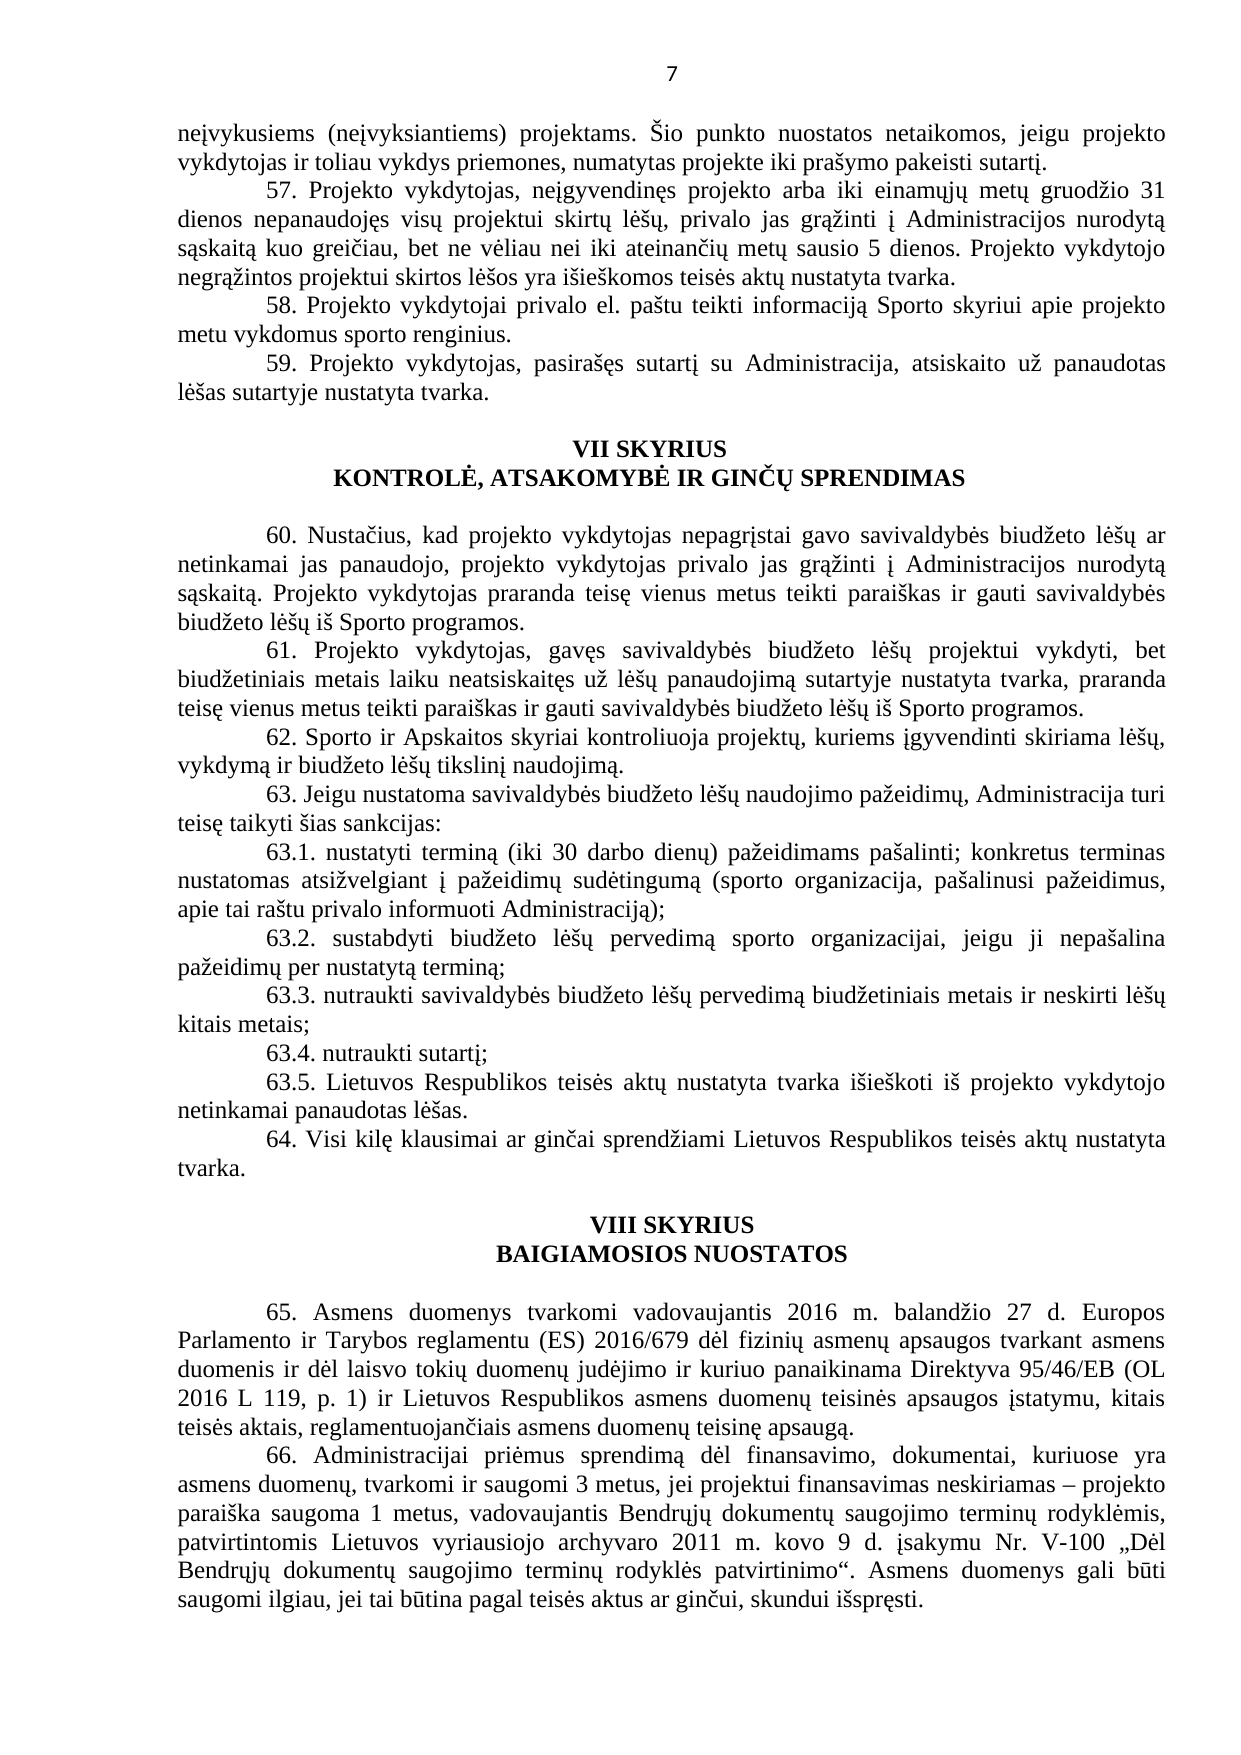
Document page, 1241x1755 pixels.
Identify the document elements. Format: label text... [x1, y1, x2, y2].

text neįvykusiems (neįvyksiantiems) projektams. Šio punkto nuostatos netaikomos, jeigu projekto vykdytojas ir toliau vykdys priemones, numatytas projekte iki prašymo pakeisti sutartį. [177, 118, 1167, 176]
text 63.3. nutraukti savivaldybės biudžeto lėšų pervedimą biudžetiniais metais ir neskirti lėšų kitais metais; [177, 981, 1167, 1038]
text 62. Sporto ir Apskaitos skyriai kontroliuoja projektų, kuriems įgyvendinti skiriama lėšų, vykdymą ir biudžeto lėšų tikslinį naudojimą. [177, 722, 1167, 779]
text 61. Projekto vykdytojas, gavęs savivaldybės biudžeto lėšų projektui vykdyti, bet biudžetiniais metais laiku neatsiskaitęs už lėšų panaudojimą sutartyje nustatyta tvarka, praranda teisę vienus metus teikti paraiškas ir gauti savivaldybės biudžeto lėšų iš Sporto programos. [177, 636, 1167, 722]
text 58. Projekto vykdytojai privalo el. paštu teikti informaciją Sporto skyriui apie projekto metu vykdomus sporto renginius. [177, 291, 1167, 348]
text VIII SKYRIUS [177, 1211, 1167, 1239]
text 60. Nustačius, kad projekto vykdytojas nepagrįstai gavo savivaldybės biudžeto lėšų ar netinkamai jas panaudojo, projekto vykdytojas privalo jas grąžinti į Administracijos nurodytą sąskaitą. Projekto vykdytojas praranda teisę vienus metus teikti paraiškas ir gauti savivaldybės biudžeto lėšų iš Sporto programos. [177, 521, 1167, 636]
text 57. Projekto vykdytojas, neįgyvendinęs projekto arba iki einamųjų metų gruodžio 31 dienos nepanaudojęs visų projektui skirtų lėšų, privalo jas grąžinti į Administracijos nurodytą sąskaitą kuo greičiau, bet ne vėliau nei iki ateinančių metų sausio 5 dienos. Projekto vykdytojo negrąžintos projektui skirtos lėšos yra išieškomos teisės aktų nustatyta tvarka. [177, 176, 1167, 291]
text 63.1. nustatyti terminą (iki 30 darbo dienų) pažeidimams pašalinti; konkretus terminas nustatomas atsižvelgiant į pažeidimų sudėtingumą (sporto organizacija, pašalinusi pažeidimus, apie tai raštu privalo informuoti Administraciją); [177, 837, 1167, 923]
text 59. Projekto vykdytojas, pasirašęs sutartį su Administracija, atsiskaito už panaudotas lėšas sutartyje nustatyta tvarka. [177, 348, 1167, 406]
text 63.2. sustabdyti biudžeto lėšų pervedimą sporto organizacijai, jeigu ji nepašalina pažeidimų per nustatytą terminą; [177, 923, 1167, 981]
text VII SKYRIUS [177, 434, 1122, 463]
text 63. Jeigu nustatoma savivaldybės biudžeto lėšų naudojimo pažeidimų, Administracija turi teisę taikyti šias sankcijas: [177, 779, 1167, 837]
text 63.4. nutraukti sutartį; [177, 1038, 1167, 1067]
text 64. Visi kilę klausimai ar ginčai sprendžiami Lietuvos Respublikos teisės aktų nustatyta tvarka. [177, 1124, 1167, 1182]
text 65. Asmens duomenys tvarkomi vadovaujantis 2016 m. balandžio 27 d. Europos Parlamento ir Tarybos reglamentu (ES) 2016/679 dėl fizinių asmenų apsaugos tvarkant asmens duomenis ir dėl laisvo tokių duomenų judėjimo ir kuriuo panaikinama Direktyva 95/46/EB (OL 2016 L 119, p. 1) ir Lietuvos Respublikos asmens duomenų teisinės apsaugos įstatymu, kitais teisės aktais, reglamentuojančiais asmens duomenų teisinę apsaugą. [177, 1297, 1167, 1441]
text 66. Administracijai priėmus sprendimą dėl finansavimo, dokumentai, kuriuose yra asmens duomenų, tvarkomi ir saugomi 3 metus, jei projektui finansavimas neskiriamas – projekto paraiška saugoma 1 metus, vadovaujantis Bendrųjų dokumentų saugojimo terminų rodyklėmis, patvirtintomis Lietuvos vyriausiojo archyvaro 2011 m. kovo 9 d. įsakymu Nr. V-100 „Dėl Bendrųjų dokumentų saugojimo terminų rodyklės patvirtinimo“. Asmens duomenys gali būti saugomi ilgiau, jei tai būtina pagal teisės aktus ar ginčui, skundui išspręsti. [177, 1441, 1167, 1613]
text 63.5. Lietuvos Respublikos teisės aktų nustatyta tvarka išieškoti iš projekto vykdytojo netinkamai panaudotas lėšas. [177, 1067, 1167, 1124]
text BAIGIAMOSIOS NUOSTATOS [177, 1239, 1167, 1268]
text KONTROLĖ, ATSAKOMYBĖ IR GINČŲ SPRENDIMAS [177, 463, 1122, 492]
